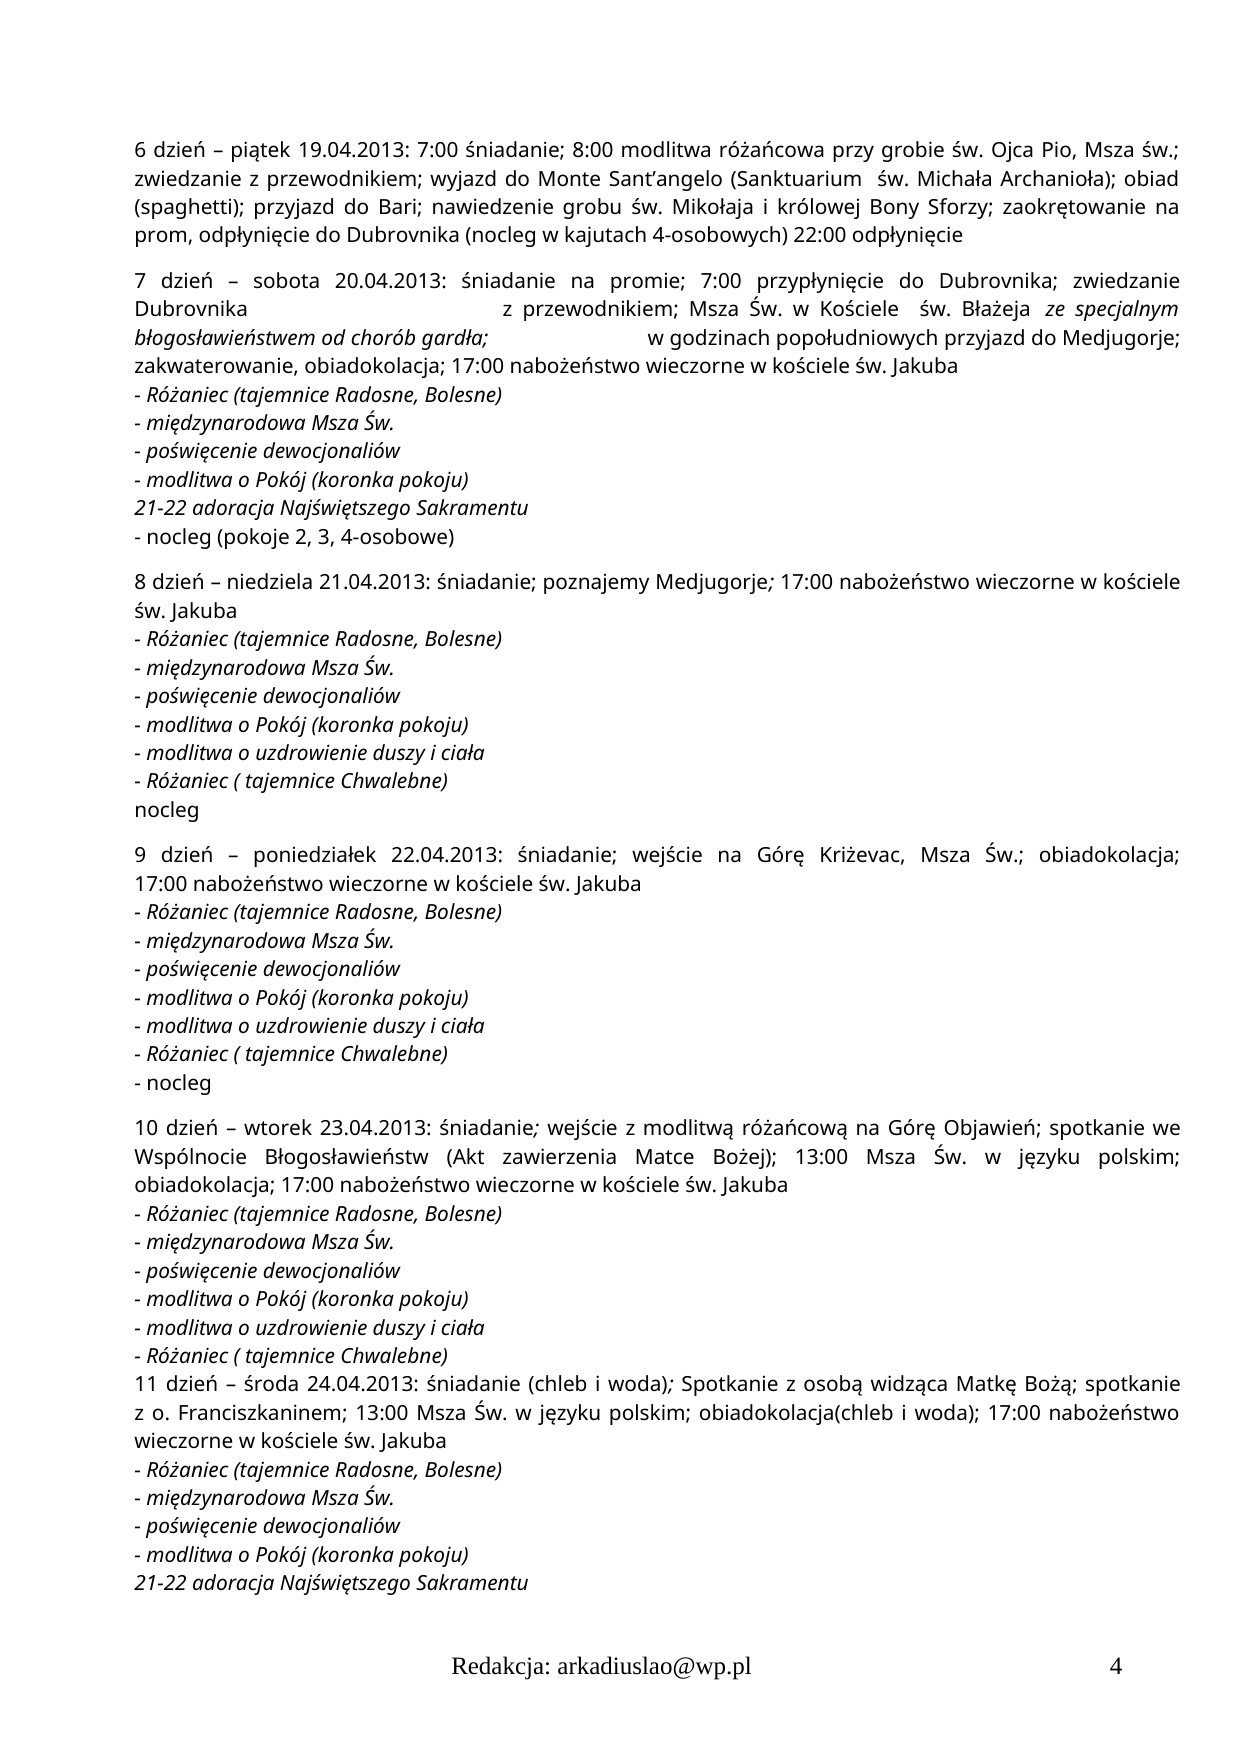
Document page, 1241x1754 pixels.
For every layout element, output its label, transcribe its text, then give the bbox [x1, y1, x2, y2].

list - modlitwa o Pokój (koronka pokoju) [97, 465, 1181, 493]
list - modlitwa o uzdrowienie duszy i ciała [97, 738, 1181, 767]
list - Różaniec (tajemnice Radosne, Bolesne) [97, 624, 1181, 653]
list 6 dzień – piątek 19.04.2013: 7:00 śniadanie; 8:00 modlitwa różańcowa przy grobie św. Ojca Pio, Msza św.; zwiedzanie z przewodnikiem; wyjazd do Monte Sant’angelo (Sanktuarium św. Michała Archanioła); obiad (spaghetti); przyjazd do Bari; nawiedzenie grobu św. Mikołaja i królowej Bony Sforzy; zaokrętowanie na prom, odpłynięcie do Dubrovnika (nocleg w kajutach 4-osobowych) 22:00 odpłynięcie [97, 135, 1181, 249]
list - nocleg [97, 1068, 1181, 1096]
list 7 dzień – sobota 20.04.2013: śniadanie na promie; 7:00 przypłynięcie do Dubrovnika; zwiedzanie Dubrovnika z przewodnikiem; Msza Św. w Kościele św. Błażeja ze specjalnym błogosławieństwem od chorób gardła; w godzinach popołudniowych przyjazd do Medjugorje; zakwaterowanie, obiadokolacja; 17:00 nabożeństwo wieczorne w kościele św. Jakuba [97, 266, 1181, 380]
list - Różaniec ( tajemnice Chwalebne) [97, 1039, 1181, 1068]
list - modlitwa o Pokój (koronka pokoju) [97, 1284, 1181, 1313]
list - poświęcenie dewocjonaliów [97, 954, 1181, 983]
list - międzynarodowa Msza Św. [97, 408, 1181, 437]
list - Różaniec (tajemnice Radosne, Bolesne) [97, 1199, 1181, 1227]
list 21-22 adoracja Najświętszego Sakramentu [97, 1568, 1181, 1597]
list - modlitwa o Pokój (koronka pokoju) [97, 710, 1181, 738]
list - Różaniec (tajemnice Radosne, Bolesne) [97, 380, 1181, 408]
list 11 dzień – środa 24.04.2013: śniadanie (chleb i woda); Spotkanie z osobą widząca Matkę Bożą; spotkanie z o. Franciszkaninem; 13:00 Msza Św. w języku polskim; obiadokolacja(chleb i woda); 17:00 nabożeństwo wieczorne w kościele św. Jakuba [97, 1369, 1181, 1455]
list - międzynarodowa Msza Św. [97, 1227, 1181, 1256]
list - nocleg (pokoje 2, 3, 4-osobowe) [97, 522, 1181, 550]
list - Różaniec (tajemnice Radosne, Bolesne) [97, 1455, 1181, 1483]
list - modlitwa o Pokój (koronka pokoju) [97, 983, 1181, 1011]
list - poświęcenie dewocjonaliów [97, 437, 1181, 465]
list 9 dzień – poniedziałek 22.04.2013: śniadanie; wejście na Górę Kriżevac, Msza Św.; obiadokolacja; 17:00 nabożeństwo wieczorne w kościele św. Jakuba [97, 841, 1181, 897]
list - poświęcenie dewocjonaliów [97, 681, 1181, 710]
list - modlitwa o uzdrowienie duszy i ciała [97, 1011, 1181, 1039]
list - modlitwa o Pokój (koronka pokoju) [97, 1540, 1181, 1568]
list - Różaniec ( tajemnice Chwalebne) [97, 1341, 1181, 1369]
list - Różaniec ( tajemnice Chwalebne) [97, 767, 1181, 795]
list nocleg [97, 795, 1181, 823]
list - międzynarodowa Msza Św. [97, 926, 1181, 954]
list - międzynarodowa Msza Św. [97, 1483, 1181, 1512]
list 21-22 adoracja Najświętszego Sakramentu [97, 493, 1181, 522]
list - poświęcenie dewocjonaliów [97, 1256, 1181, 1284]
list 10 dzień – wtorek 23.04.2013: śniadanie; wejście z modlitwą różańcową na Górę Objawień; spotkanie we Wspólnocie Błogosławieństw (Akt zawierzenia Matce Bożej); 13:00 Msza Św. w języku polskim; obiadokolacja; 17:00 nabożeństwo wieczorne w kościele św. Jakuba [97, 1113, 1181, 1199]
list - poświęcenie dewocjonaliów [97, 1512, 1181, 1540]
list - Różaniec (tajemnice Radosne, Bolesne) [97, 897, 1181, 926]
list - modlitwa o uzdrowienie duszy i ciała [97, 1313, 1181, 1341]
list 8 dzień – niedziela 21.04.2013: śniadanie; poznajemy Medjugorje; 17:00 nabożeństwo wieczorne w kościele św. Jakuba [97, 567, 1181, 624]
list - międzynarodowa Msza Św. [97, 653, 1181, 681]
